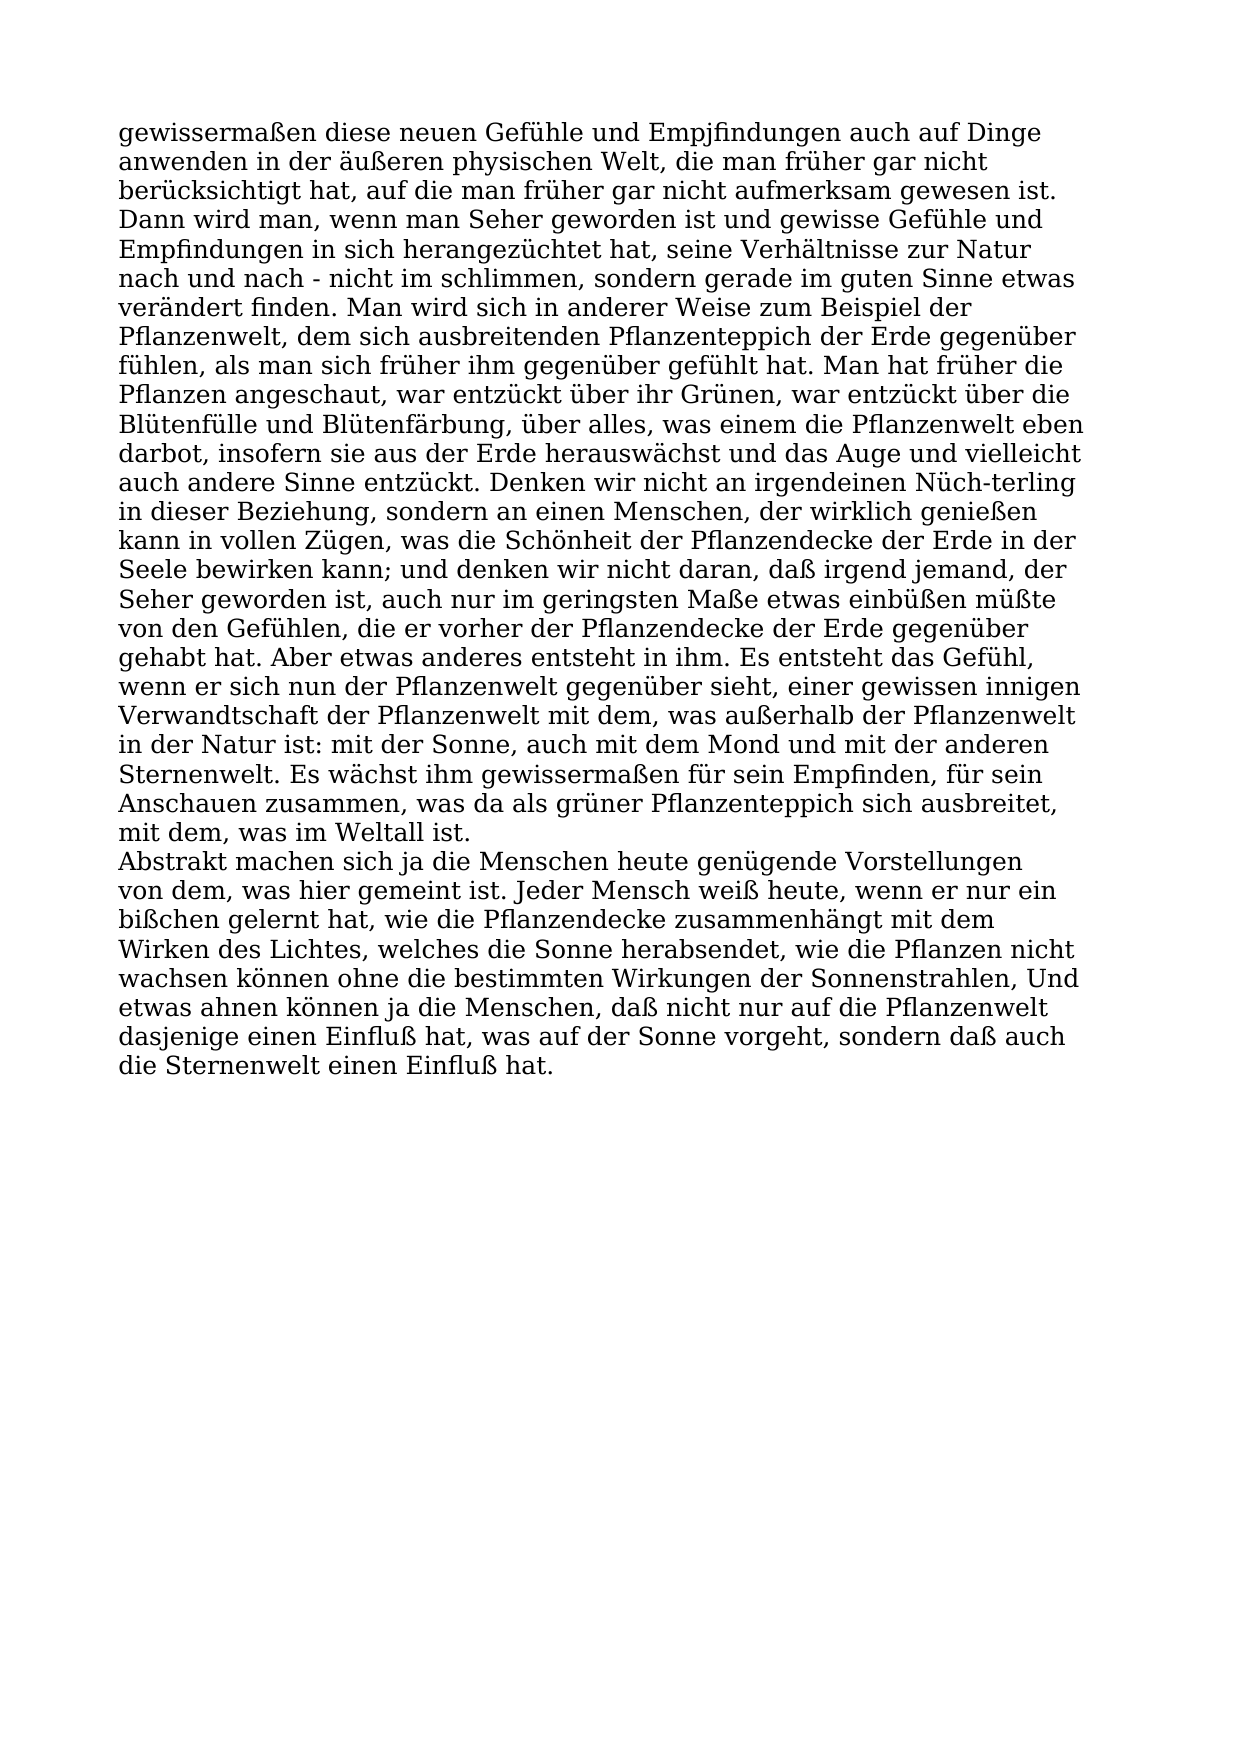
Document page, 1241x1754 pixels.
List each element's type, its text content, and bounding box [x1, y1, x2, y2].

text wenn er sich nun der Pflanzenwelt gegenüber sieht, einer gewissen innigen [118, 672, 1122, 701]
text berücksichtigt hat, auf die man früher gar nicht aufmerksam gewesen ist. [118, 176, 1122, 206]
text Blütenfülle und Blütenfärbung, über alles, was einem die Pflanzenwelt eben [118, 410, 1122, 439]
text von den Gefühlen, die er vorher der Pflanzendecke der Erde gegenüber [118, 614, 1122, 643]
text kann in vollen Zügen, was die Schönheit der Pflanzendecke der Erde in der [118, 526, 1122, 556]
text etwas ahnen können ja die Menschen, daß nicht nur auf die Pflanzenwelt [118, 993, 1122, 1022]
text Seele bewirken kann; und denken wir nicht daran, daß irgend jemand, der [118, 556, 1122, 585]
text Anschauen zusammen, was da als grüner Pflanzenteppich sich ausbreitet, [118, 789, 1122, 818]
text anwenden in der äußeren physischen Welt, die man früher gar nicht [118, 147, 1122, 176]
text Pflanzen angeschaut, war entzückt über ihr Grünen, war entzückt über die [118, 381, 1122, 410]
text Dann wird man, wenn man Seher geworden ist und gewisse Gefühle und [118, 206, 1122, 235]
text Sternenwelt. Es wächst ihm gewissermaßen für sein Empfinden, für sein [118, 760, 1122, 789]
text in dieser Beziehung, sondern an einen Menschen, der wirklich genießen [118, 497, 1122, 526]
text von dem, was hier gemeint ist. Jeder Mensch weiß heute, wenn er nur ein [118, 876, 1122, 906]
text in der Natur ist: mit der Sonne, auch mit dem Mond und mit der anderen [118, 731, 1122, 760]
text nach und nach - nicht im schlimmen, sondern gerade im guten Sinne etwas verändert finden. Man wird sich in anderer Weise zum Beispiel der [118, 264, 1122, 322]
text gewissermaßen diese neuen Gefühle und Empjfindungen auch auf Dinge [118, 118, 1122, 147]
text Verwandtschaft der Pflanzenwelt mit dem, was außerhalb der Pflanzenwelt [118, 701, 1122, 731]
text darbot, insofern sie aus der Erde herauswächst und das Auge und vielleicht [118, 439, 1122, 468]
text Seher geworden ist, auch nur im geringsten Maße etwas einbüßen müßte [118, 585, 1122, 614]
text Abstrakt machen sich ja die Menschen heute genügende Vorstellungen [118, 847, 1122, 876]
text Wirken des Lichtes, welches die Sonne herabsendet, wie die Pflanzen nicht [118, 935, 1122, 964]
text Empfindungen in sich herangezüchtet hat, seine Verhältnisse zur Natur [118, 235, 1122, 264]
text gehabt hat. Aber etwas anderes entsteht in ihm. Es entsteht das Gefühl, [118, 643, 1122, 672]
text dasjenige einen Einfluß hat, was auf der Sonne vorgeht, sondern daß auch [118, 1022, 1122, 1051]
text fühlen, als man sich früher ihm gegenüber gefühlt hat. Man hat früher die [118, 351, 1122, 381]
text Pflanzenwelt, dem sich ausbreitenden Pflanzenteppich der Erde gegenüber [118, 322, 1122, 351]
text wachsen können ohne die bestimmten Wirkungen der Sonnenstrahlen, Und [118, 964, 1122, 993]
text auch andere Sinne entzückt. Denken wir nicht an irgendeinen Nüch-terling [118, 468, 1122, 497]
text bißchen gelernt hat, wie die Pflanzendecke zusammenhängt mit dem [118, 906, 1122, 935]
text mit dem, was im Weltall ist. [118, 818, 1122, 847]
text die Sternenwelt einen Einfluß hat. [118, 1051, 1122, 1081]
